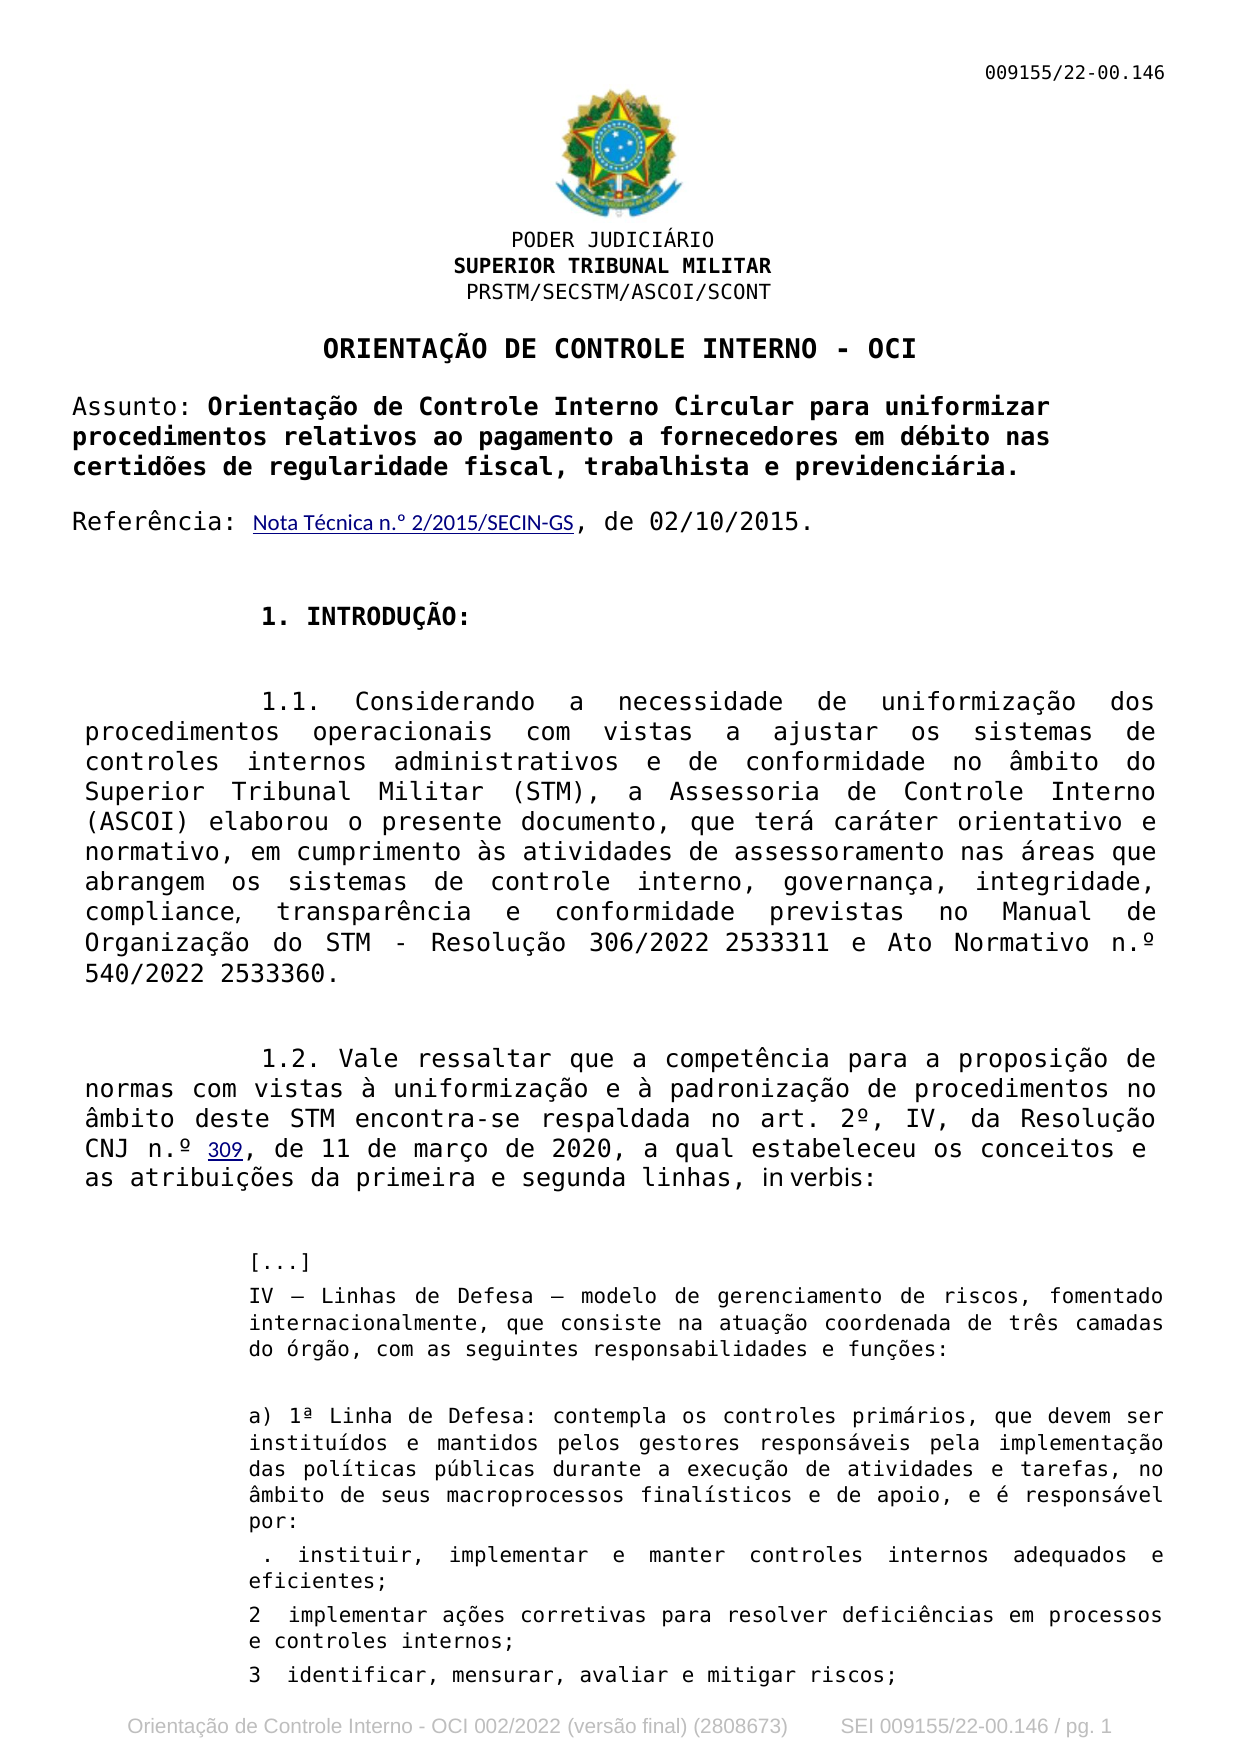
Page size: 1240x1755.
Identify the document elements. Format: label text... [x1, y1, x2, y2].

text ORIENTAÇÃO DE CONTROLE INTERNO - OCI [323, 333, 943, 365]
text âmbito deste STM encontra-se respaldada no art. 2º, IV, da Resolução [84, 1104, 1180, 1133]
text 3 [248, 1663, 286, 1687]
text . implementar ações corretivas para resolver deficiências em processos [261, 1603, 1192, 1628]
text âmbito de seus macroprocessos finalísticos e de apoio, e é responsável [248, 1483, 1193, 1508]
text instituídos e mantidos pelos gestores responsáveis pela implementação [248, 1430, 1193, 1455]
text procedimentos relativos ao pagamento a fornecedores em débito nas [72, 422, 1075, 452]
text [...] [248, 1250, 337, 1275]
text Referência: Nota Técnica n.º 2/2015/SECIN-GS, de 02/10/2015. [72, 507, 998, 537]
text Superior Tribunal Militar (STM), a Assessoria de Controle Interno [84, 778, 1180, 807]
text por: [248, 1509, 1193, 1534]
text CNJ n.º 309, de 11 de março de 2020, a qual estabeleceu os conceitos e [84, 1134, 1180, 1163]
text SUPERIOR TRIBUNAL MILITAR [453, 253, 798, 278]
text das políticas públicas durante a execução de atividades e tarefas, no [248, 1456, 1193, 1481]
text PRSTM/SECSTM/ASCOI/SCONT [466, 280, 798, 305]
text Assunto: Orientação de Controle Interno Circular para uniformizar [72, 392, 1075, 422]
text . instituir, implementar e manter controles internos adequados e [261, 1543, 1192, 1567]
text internacionalmente, que consiste na atuação coordenada de três camadas [248, 1310, 1193, 1335]
text 009155/22-00.146 [984, 62, 1190, 84]
text 1.2. Vale ressaltar que a competência para a proposição de [261, 1044, 1179, 1073]
text certidões de regularidade fiscal, trabalhista e previdenciária. [72, 452, 1075, 482]
text abrangem os sistemas de controle interno, governança, integridade, [84, 868, 1180, 897]
text e controles internos; [248, 1629, 1192, 1654]
text IV – Linhas de Defesa – modelo de gerenciamento de riscos, fomentado [248, 1284, 1193, 1308]
text Organização do STM - Resolução 306/2022 2533311 e Ato Normativo n.º [84, 928, 1180, 957]
text as atribuições da primeira e segunda linhas, in verbis: [84, 1163, 1180, 1192]
text 540/2022 2533360. [84, 959, 364, 988]
text . identificar, mensurar, avaliar e mitigar riscos; [261, 1663, 1192, 1688]
text SEI 009155/22-00.146 / pg. 1 [840, 1714, 1137, 1738]
text PODER JUDICIÁRIO [511, 227, 798, 252]
text normativo, em cumprimento às atividades de assessoramento nas áreas que [84, 838, 1180, 867]
text Orientação de Controle Interno - OCI 002/2022 (versão final) (2808673) [127, 1714, 813, 1738]
text 1.1. Considerando a necessidade de uniformização dos [261, 688, 1179, 717]
text controles internos administrativos e de conformidade no âmbito do [84, 748, 1180, 777]
text eficientes; [248, 1569, 1192, 1594]
text normas com vistas à uniformização e à padronização de procedimentos no [84, 1074, 1180, 1103]
text 2 [248, 1603, 286, 1627]
text a) 1ª Linha de Defesa: contempla os controles primários, que devem ser [248, 1404, 1193, 1428]
text 1. INTRODUÇÃO: [261, 603, 496, 632]
text (ASCOI) elaborou o presente documento, que terá caráter orientativo e [84, 808, 1180, 837]
text compliance, transparência e conformidade previstas no Manual de [84, 897, 1180, 926]
text do órgão, com as seguintes responsabilidades e funções: [248, 1336, 1193, 1361]
text procedimentos operacionais com vistas a ajustar os sistemas de [84, 718, 1180, 747]
